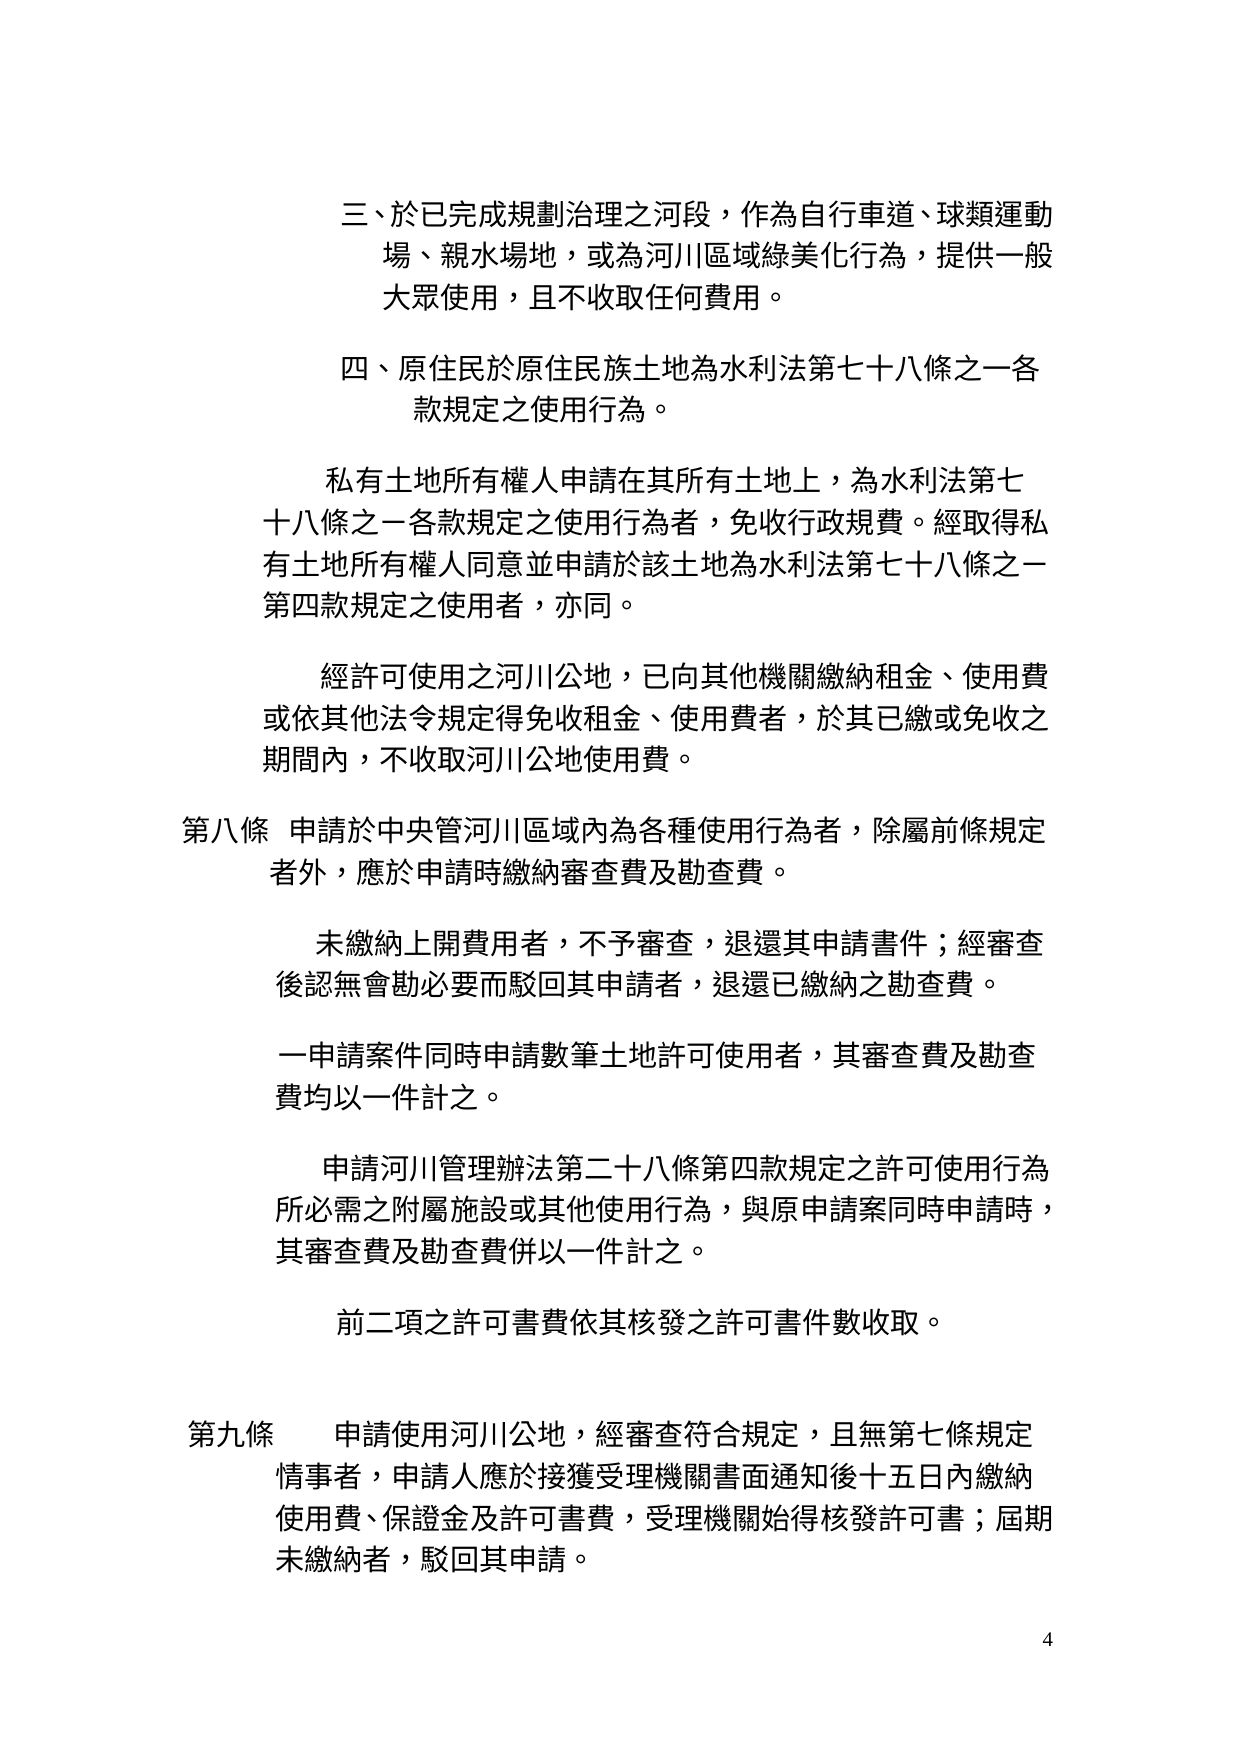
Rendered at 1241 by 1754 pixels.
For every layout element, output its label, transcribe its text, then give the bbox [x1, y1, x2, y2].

text 申請河川管理辦法第二十八條第四款規定之許可使用行為所必需之附屬施設或其他使用行為，與原申請案同時申請時，其審查費及勘查費併以一件計之。 [275, 1146, 1053, 1271]
text 經許可使用之河川公地，已向其他機關繳納租金、使用費或依其他法令規定得免收租金、使用費者，於其已繳或免收之期間內，不收取河川公地使用費。 [262, 654, 1053, 779]
text 第八條 申請於中央管河川區域內為各種使用行為者，除屬前條規定者外，應於申請時繳納審查費及勘查費。 [181, 808, 1053, 892]
text 私有土地所有權人申請在其所有土地上，為水利法第七十八條之ㄧ各款規定之使用行為者，免收行政規費。經取得私有土地所有權人同意並申請於該土地為水利法第七十八條之ㄧ第四款規定之使用者，亦同。 [262, 458, 1053, 625]
text 四、原住民於原住民族土地為水利法第七十八條之一各款規定之使用行為。 [340, 346, 1053, 429]
text 一申請案件同時申請數筆土地許可使用者，其審查費及勘查費均以一件計之。 [187, 1033, 1053, 1117]
text 三、於已完成規劃治理之河段，作為自行車道、球類運動場、親水場地，或為河川區域綠美化行為，提供一般大眾使用，且不收取任何費用。 [340, 192, 1053, 317]
text 前二項之許可書費依其核發之許可書件數收取。 [275, 1300, 1053, 1342]
text 未繳納上開費用者，不予審查，退還其申請書件；經審查後認無會勘必要而駁回其申請者，退還已繳納之勘查費。 [275, 921, 1053, 1004]
text 第九條 申請使用河川公地，經審查符合規定，且無第七條規定情事者，申請人應於接獲受理機關書面通知後十五日內繳納使用費、保證金及許可書費，受理機關始得核發許可書；屆期未繳納者，駁回其申請。 [187, 1412, 1053, 1579]
